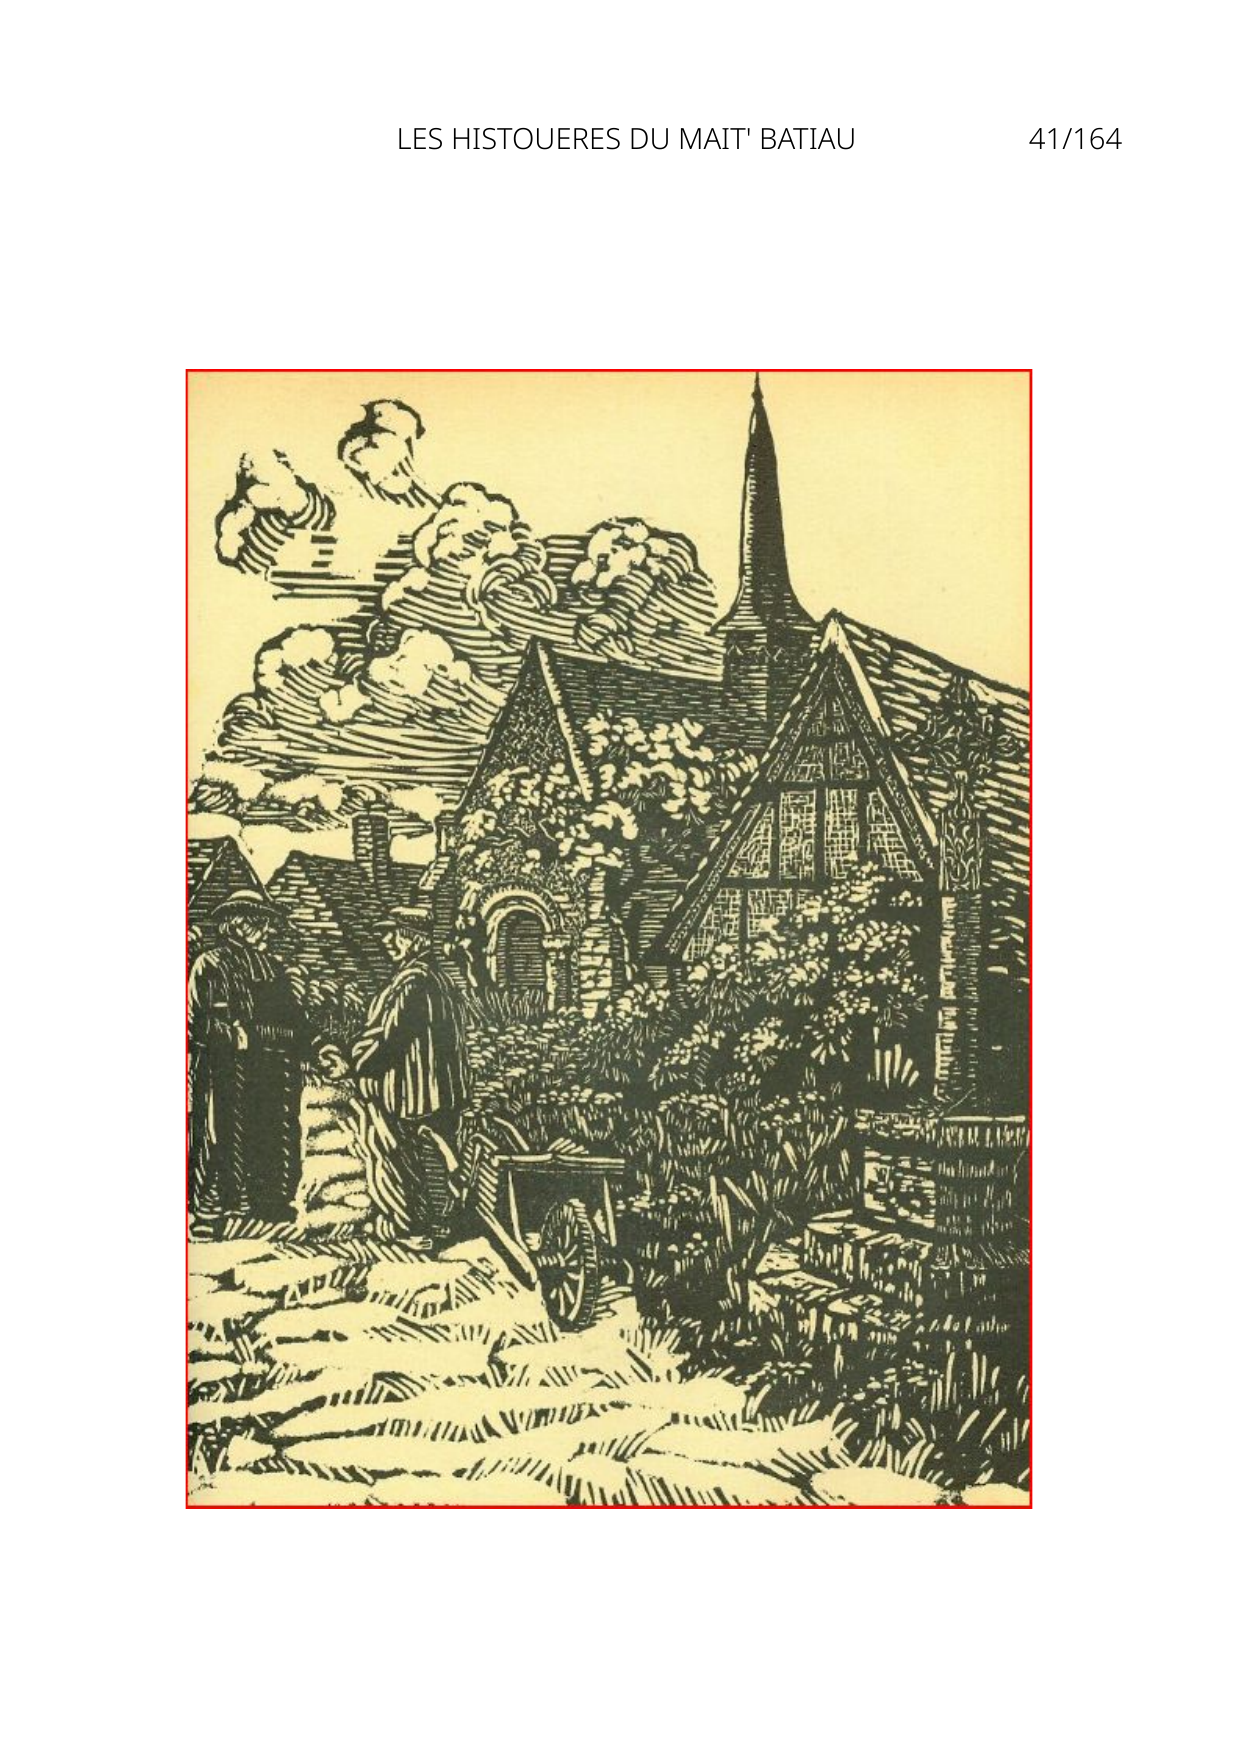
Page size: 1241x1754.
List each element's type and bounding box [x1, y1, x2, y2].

picture [185, 369, 1033, 1509]
